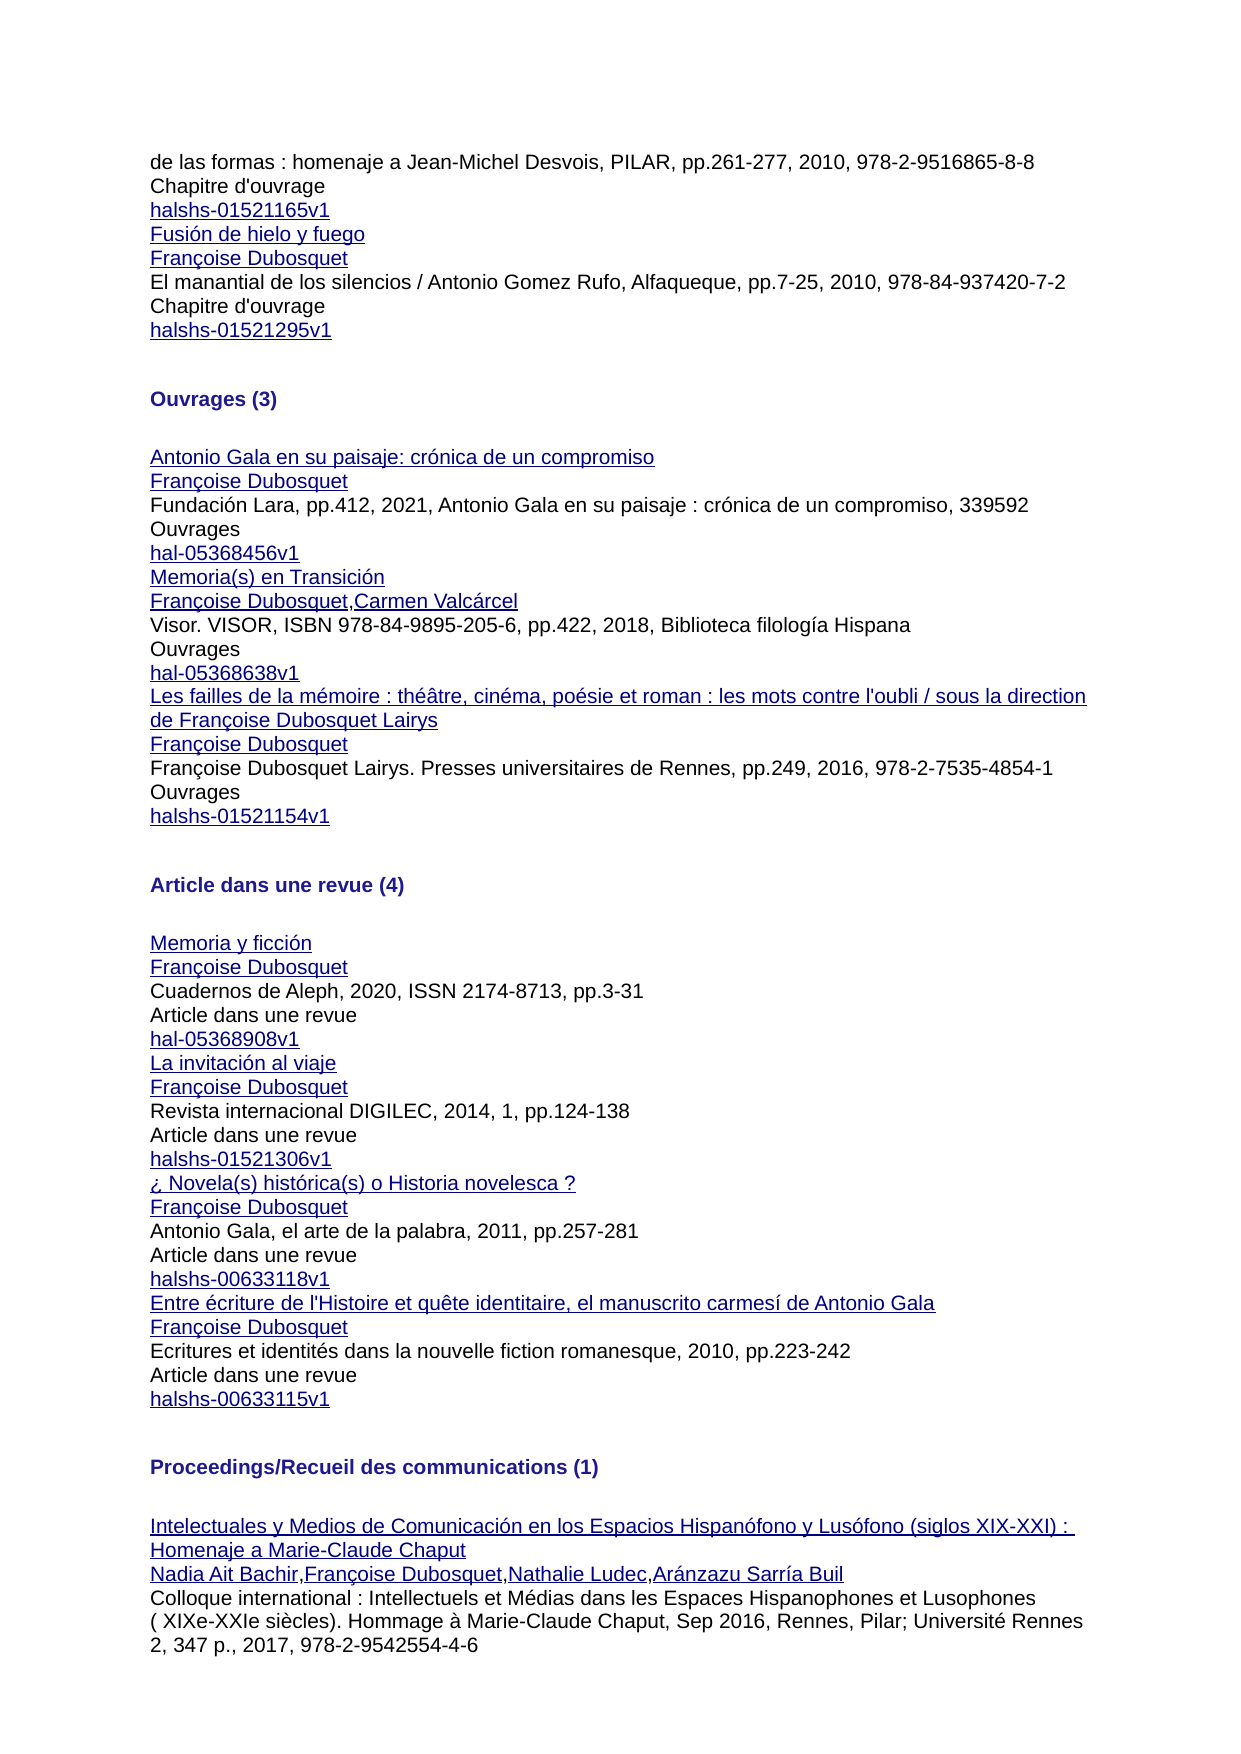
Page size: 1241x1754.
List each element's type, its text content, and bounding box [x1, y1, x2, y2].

table_cell ¿ Novela(s) histórica(s) o Historia novelesca ? Françoise Dubosquet Antonio Gala, el arte de la palabra, 2011, pp.257-281 Article dans une revue halshs-00633118v1 [150, 1171, 1090, 1291]
subtitle Article dans une revue (4) [150, 873, 1090, 897]
subtitle Proceedings/Recueil des communications (1) [150, 1455, 1090, 1479]
table_cell Memoria(s) en Transición Françoise Dubosquet,Carmen Valcárcel Visor. VISOR, ISBN 978-84-9895-205-6, pp.422, 2018, Biblioteca filología Hispana Ouvrages hal-05368638v1 [150, 565, 1090, 684]
table_cell Entre écriture de l'Histoire et quête identitaire, el manuscrito carmesí de Antonio Gala Françoise Dubosquet Ecritures et identités dans la nouvelle fiction romanesque, 2010, pp.223-242 Article dans une revue halshs-00633115v1 [150, 1291, 1090, 1410]
subtitle Ouvrages (3) [150, 386, 1090, 410]
table_header Antonio Gala en su paisaje: crónica de un compromiso Françoise Dubosquet Fundación Lara, pp.412, 2021, Antonio Gala en su paisaje : crónica de un compromiso, 339592 Ouvrages hal-05368456v1 [150, 445, 1090, 564]
table_header Intelectuales y Medios de Comunicación en los Espacios Hispanófono y Lusófono (siglos XIX-XXI) : Homenaje a Marie-Claude Chaput Nadia Ait Bachir,Françoise Dubosquet,Nathalie Ludec,Aránzazu Sarría Buil Colloque international : Intellectuels et Médias dans les Espaces Hispanophones et Lusophones ( XIXe-XXIe siècles). Hommage à Marie-Claude Chaput, Sep 2016, Rennes, Pilar; Université Rennes 2, 347 p., 2017, 978-2-9542554-4-6 [150, 1514, 1090, 1657]
table_cell Fusión de hielo y fuego Françoise Dubosquet El manantial de los silencios / Antonio Gomez Rufo, Alfaqueque, pp.7-25, 2010, 978-84-937420-7-2 Chapitre d'ouvrage halshs-01521295v1 [150, 222, 1090, 342]
table_cell Les failles de la mémoire : théâtre, cinéma, poésie et roman : les mots contre l'oubli / sous la direction de Françoise Dubosquet Lairys Françoise Dubosquet Françoise Dubosquet Lairys. Presses universitaires de Rennes, pp.249, 2016, 978-2-7535-4854-1 Ouvrages halshs-01521154v1 [150, 684, 1090, 828]
table_cell de las formas : homenaje a Jean-Michel Desvois, PILAR, pp.261-277, 2010, 978-2-9516865-8-8 Chapitre d'ouvrage halshs-01521165v1 [150, 150, 1090, 222]
table_header Memoria y ficción Françoise Dubosquet Cuadernos de Aleph, 2020, ISSN 2174-8713, pp.3-31 Article dans une revue hal-05368908v1 [150, 931, 1090, 1051]
table_cell La invitación al viaje Françoise Dubosquet Revista internacional DIGILEC, 2014, 1, pp.124-138 Article dans une revue halshs-01521306v1 [150, 1051, 1090, 1171]
